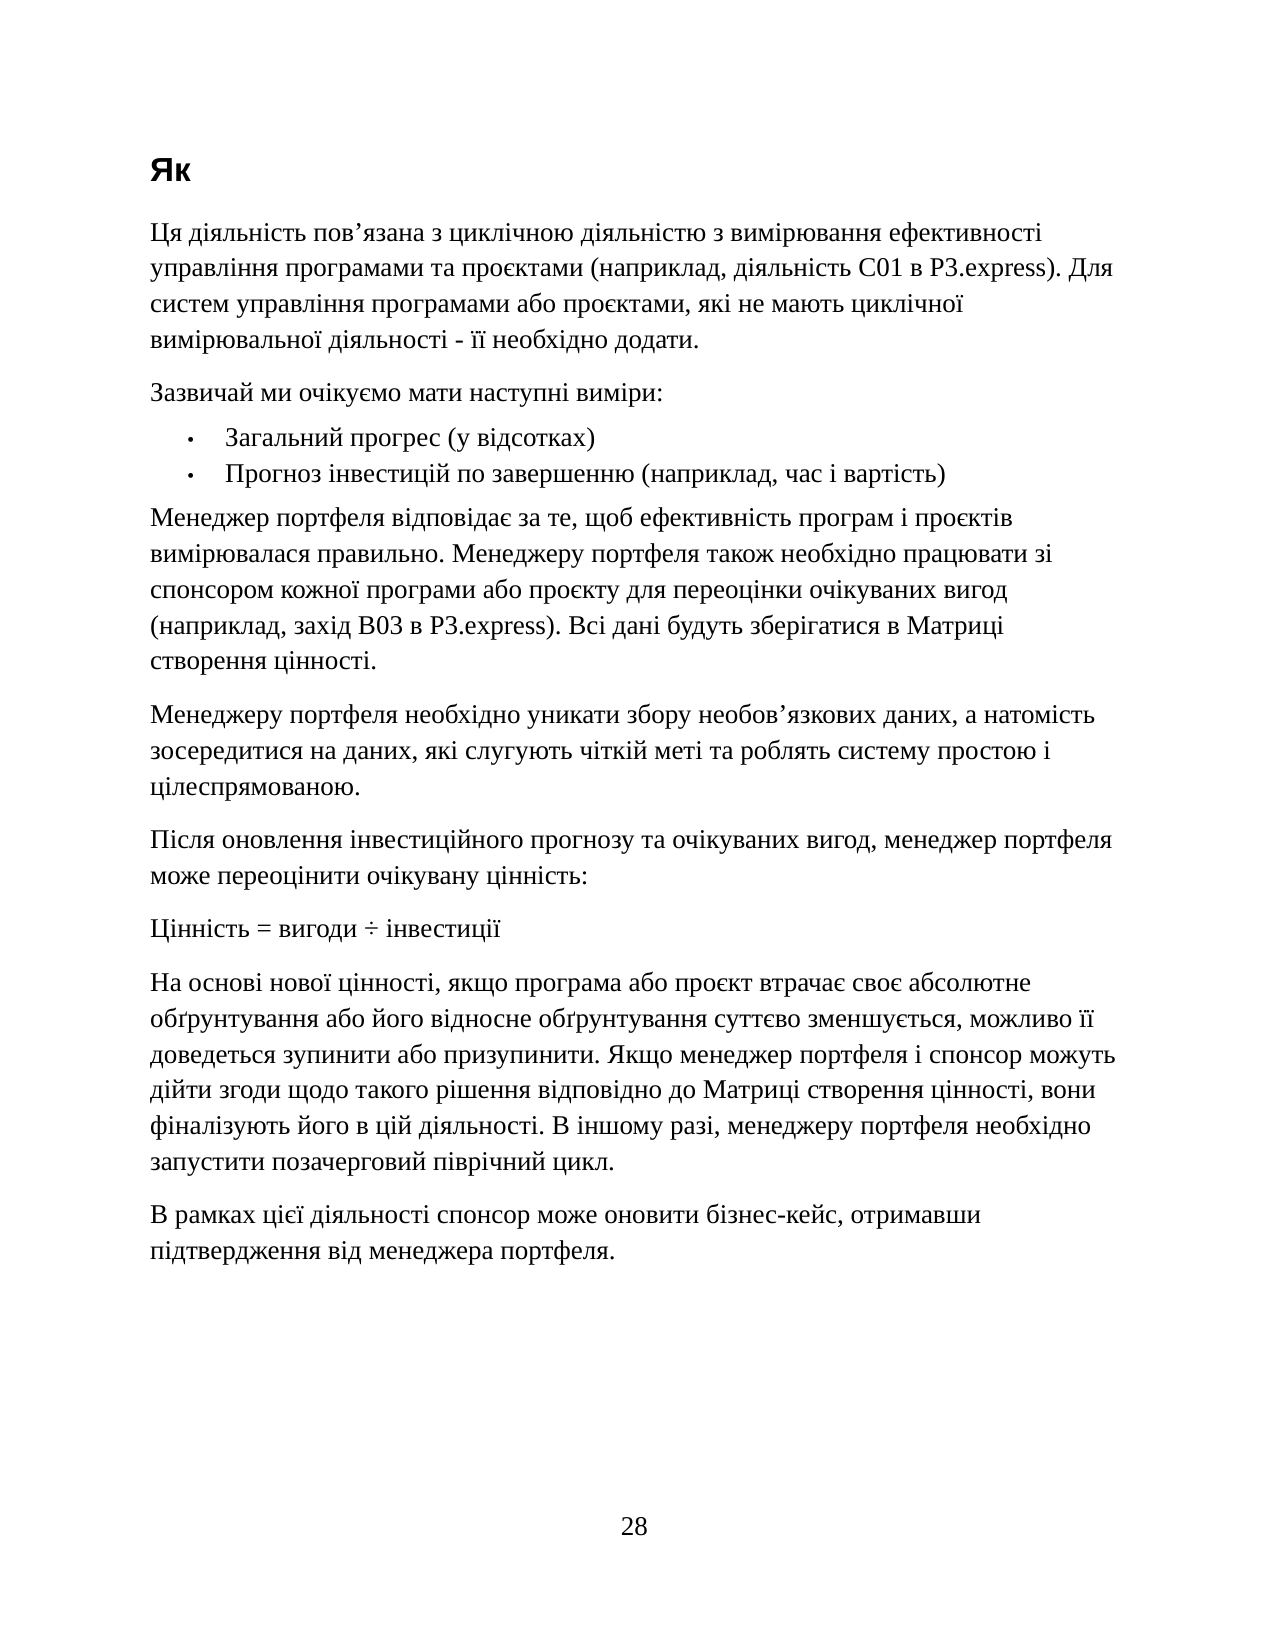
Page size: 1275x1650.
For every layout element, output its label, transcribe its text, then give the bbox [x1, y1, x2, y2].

text Менеджер портфеля відповідає за те, щоб ефективність програм і проєктів вимірювалася правильно. Менеджеру портфеля також необхідно працювати зі спонсором кожної програми або проєкту для переоцінки очікуваних вигод (наприклад, захід B03 в P3.express). Всі дані будуть зберігатися в Матриці створення цінності. [150, 502, 1125, 676]
list Прогноз інвестицій по завершенню (наприклад, час і вартість) [187, 457, 1125, 488]
subtitle Як [150, 150, 1125, 188]
text Зазвичай ми очікуємо мати наступні виміри: [150, 376, 1125, 408]
text Після оновлення інвестиційного прогнозу та очікуваних вигод, менеджер портфеля може переоцінити очікувану цінність: [150, 823, 1125, 890]
text Менеджеру портфеля необхідно уникати збору необов’язкових даних, а натомість зосередитися на даних, які слугують чіткій меті та роблять систему простою і цілеспрямованою. [150, 698, 1125, 801]
list Загальний прогрес (у відсотках) [187, 421, 1125, 452]
text Ця діяльність пов’язана з циклічною діяльністю з вимірювання ефективності управління програмами та проєктами (наприклад, діяльність C01 в P3.express). Для систем управління програмами або проєктами, які не мають циклічної вимірювальної діяльності - її необхідно додати. [150, 216, 1125, 354]
text В рамках цієї діяльності спонсор може оновити бізнес-кейс, отримавши підтвердження від менеджера портфеля. [150, 1198, 1125, 1265]
text На основі нової цінності, якщо програма або проєкт втрачає своє абсолютне обґрунтування або його відносне обґрунтування суттєво зменшується, можливо її доведеться зупинити або призупинити. Якщо менеджер портфеля і спонсор можуть дійти згоди щодо такого рішення відповідно до Матриці створення цінності, вони фіналізують його в цій діяльності. В іншому разі, менеджеру портфеля необхідно запустити позачерговий піврічний цикл. [150, 966, 1125, 1176]
text Цінність = вигоди ÷ інвестиції [150, 913, 1125, 944]
